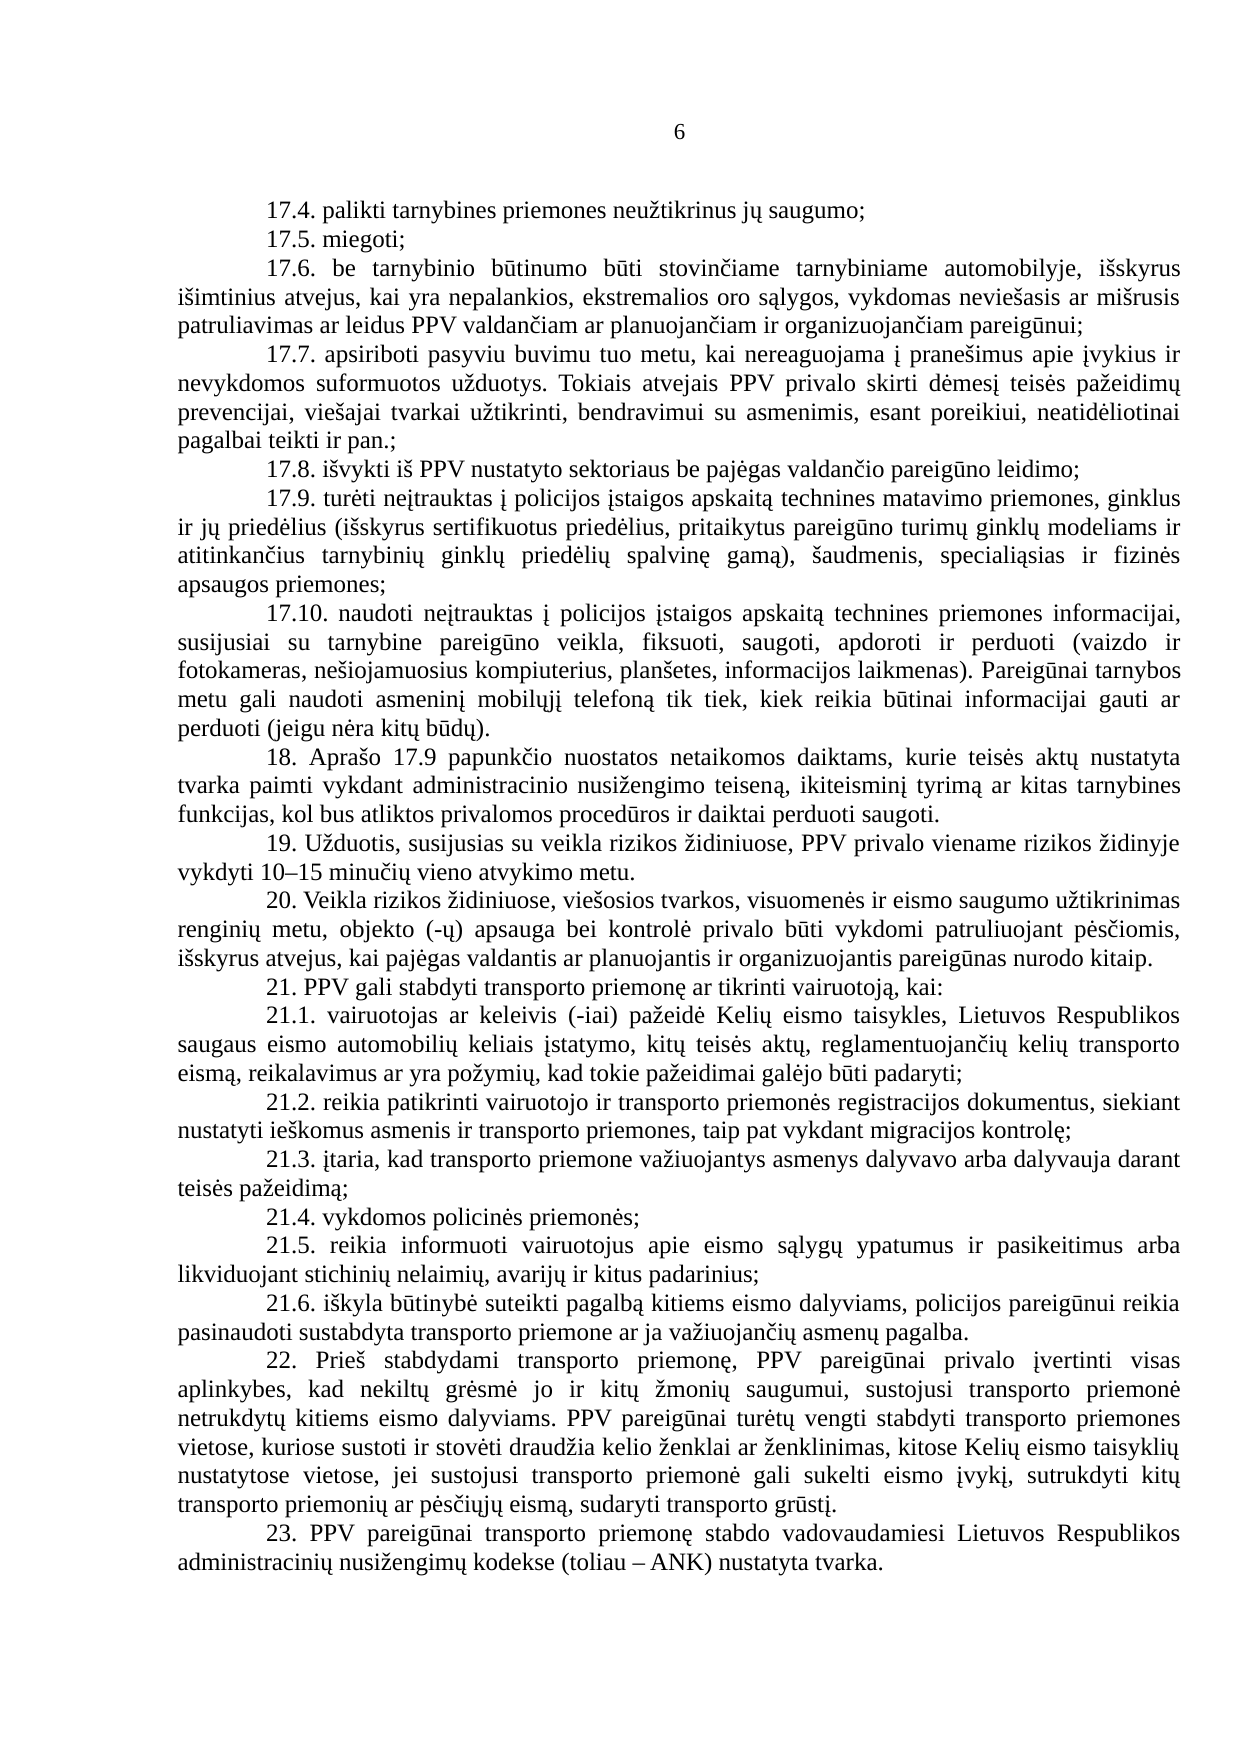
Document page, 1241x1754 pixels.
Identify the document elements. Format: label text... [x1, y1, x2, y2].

text 21.4. vykdomos policinės priemonės; [177, 1202, 1181, 1231]
text 17.6. be tarnybinio būtinumo būti stovinčiame tarnybiniame automobilyje, išskyrus išimtinius atvejus, kai yra nepalankios, ekstremalios oro sąlygos, vykdomas neviešasis ar mišrusis patruliavimas ar leidus PPV valdančiam ar planuojančiam ir organizuojančiam pareigūnui; [177, 253, 1181, 339]
text 21.3. įtaria, kad transporto priemone važiuojantys asmenys dalyvavo arba dalyvauja darant teisės pažeidimą; [177, 1144, 1181, 1202]
text 17.8. išvykti iš PPV nustatyto sektoriaus be pajėgas valdančio pareigūno leidimo; [177, 454, 1181, 483]
text 17.4. palikti tarnybines priemones neužtikrinus jų saugumo; [177, 196, 1181, 224]
text 17.10. naudoti neįtrauktas į policijos įstaigos apskaitą technines priemones informacijai, susijusiai su tarnybine pareigūno veikla, fiksuoti, saugoti, apdoroti ir perduoti (vaizdo ir fotokameras, nešiojamuosius kompiuterius, planšetes, informacijos laikmenas). Pareigūnai tarnybos metu gali naudoti asmeninį mobilųjį telefoną tik tiek, kiek reikia būtinai informacijai gauti ar perduoti (jeigu nėra kitų būdų). [177, 598, 1181, 742]
text 23. PPV pareigūnai transporto priemonę stabdo vadovaudamiesi Lietuvos Respublikos administracinių nusižengimų kodekse (toliau – ANK) nustatyta tvarka. [177, 1518, 1181, 1576]
text 21. PPV gali stabdyti transporto priemonę ar tikrinti vairuotoją, kai: [177, 972, 1181, 1001]
text 17.9. turėti neįtrauktas į policijos įstaigos apskaitą technines matavimo priemones, ginklus ir jų priedėlius (išskyrus sertifikuotus priedėlius, pritaikytus pareigūno turimų ginklų modeliams ir atitinkančius tarnybinių ginklų priedėlių spalvinę gamą), šaudmenis, specialiąsias ir fizinės apsaugos priemones; [177, 483, 1181, 598]
text 21.1. vairuotojas ar keleivis (-iai) pažeidė Kelių eismo taisykles, Lietuvos Respublikos saugaus eismo automobilių keliais įstatymo, kitų teisės aktų, reglamentuojančių kelių transporto eismą, reikalavimus ar yra požymių, kad tokie pažeidimai galėjo būti padaryti; [177, 1001, 1181, 1087]
text 21.6. iškyla būtinybė suteikti pagalbą kitiems eismo dalyviams, policijos pareigūnui reikia pasinaudoti sustabdyta transporto priemone ar ja važiuojančių asmenų pagalba. [177, 1288, 1181, 1346]
text 17.7. apsiriboti pasyviu buvimu tuo metu, kai nereaguojama į pranešimus apie įvykius ir nevykdomos suformuotos užduotys. Tokiais atvejais PPV privalo skirti dėmesį teisės pažeidimų prevencijai, viešajai tvarkai užtikrinti, bendravimui su asmenimis, esant poreikiui, neatidėliotinai pagalbai teikti ir pan.; [177, 339, 1181, 454]
text 17.5. miegoti; [177, 224, 1181, 253]
text 22. Prieš stabdydami transporto priemonę, PPV pareigūnai privalo įvertinti visas aplinkybes, kad nekiltų grėsmė jo ir kitų žmonių saugumui, sustojusi transporto priemonė netrukdytų kitiems eismo dalyviams. PPV pareigūnai turėtų vengti stabdyti transporto priemones vietose, kuriose sustoti ir stovėti draudžia kelio ženklai ar ženklinimas, kitose Kelių eismo taisyklių nustatytose vietose, jei sustojusi transporto priemonė gali sukelti eismo įvykį, sutrukdyti kitų transporto priemonių ar pėsčiųjų eismą, sudaryti transporto grūstį. [177, 1346, 1181, 1518]
text 20. Veikla rizikos židiniuose, viešosios tvarkos, visuomenės ir eismo saugumo užtikrinimas renginių metu, objekto (-ų) apsauga bei kontrolė privalo būti vykdomi patruliuojant pėsčiomis, išskyrus atvejus, kai pajėgas valdantis ar planuojantis ir organizuojantis pareigūnas nurodo kitaip. [177, 886, 1181, 972]
text 19. Užduotis, susijusias su veikla rizikos židiniuose, PPV privalo viename rizikos židinyje vykdyti 10–15 minučių vieno atvykimo metu. [177, 828, 1181, 886]
text 21.5. reikia informuoti vairuotojus apie eismo sąlygų ypatumus ir pasikeitimus arba likviduojant stichinių nelaimių, avarijų ir kitus padarinius; [177, 1231, 1181, 1288]
text 18. Aprašo 17.9 papunkčio nuostatos netaikomos daiktams, kurie teisės aktų nustatyta tvarka paimti vykdant administracinio nusižengimo teiseną, ikiteisminį tyrimą ar kitas tarnybines funkcijas, kol bus atliktos privalomos procedūros ir daiktai perduoti saugoti. [177, 742, 1181, 828]
text 21.2. reikia patikrinti vairuotojo ir transporto priemonės registracijos dokumentus, siekiant nustatyti ieškomus asmenis ir transporto priemones, taip pat vykdant migracijos kontrolę; [177, 1087, 1181, 1144]
